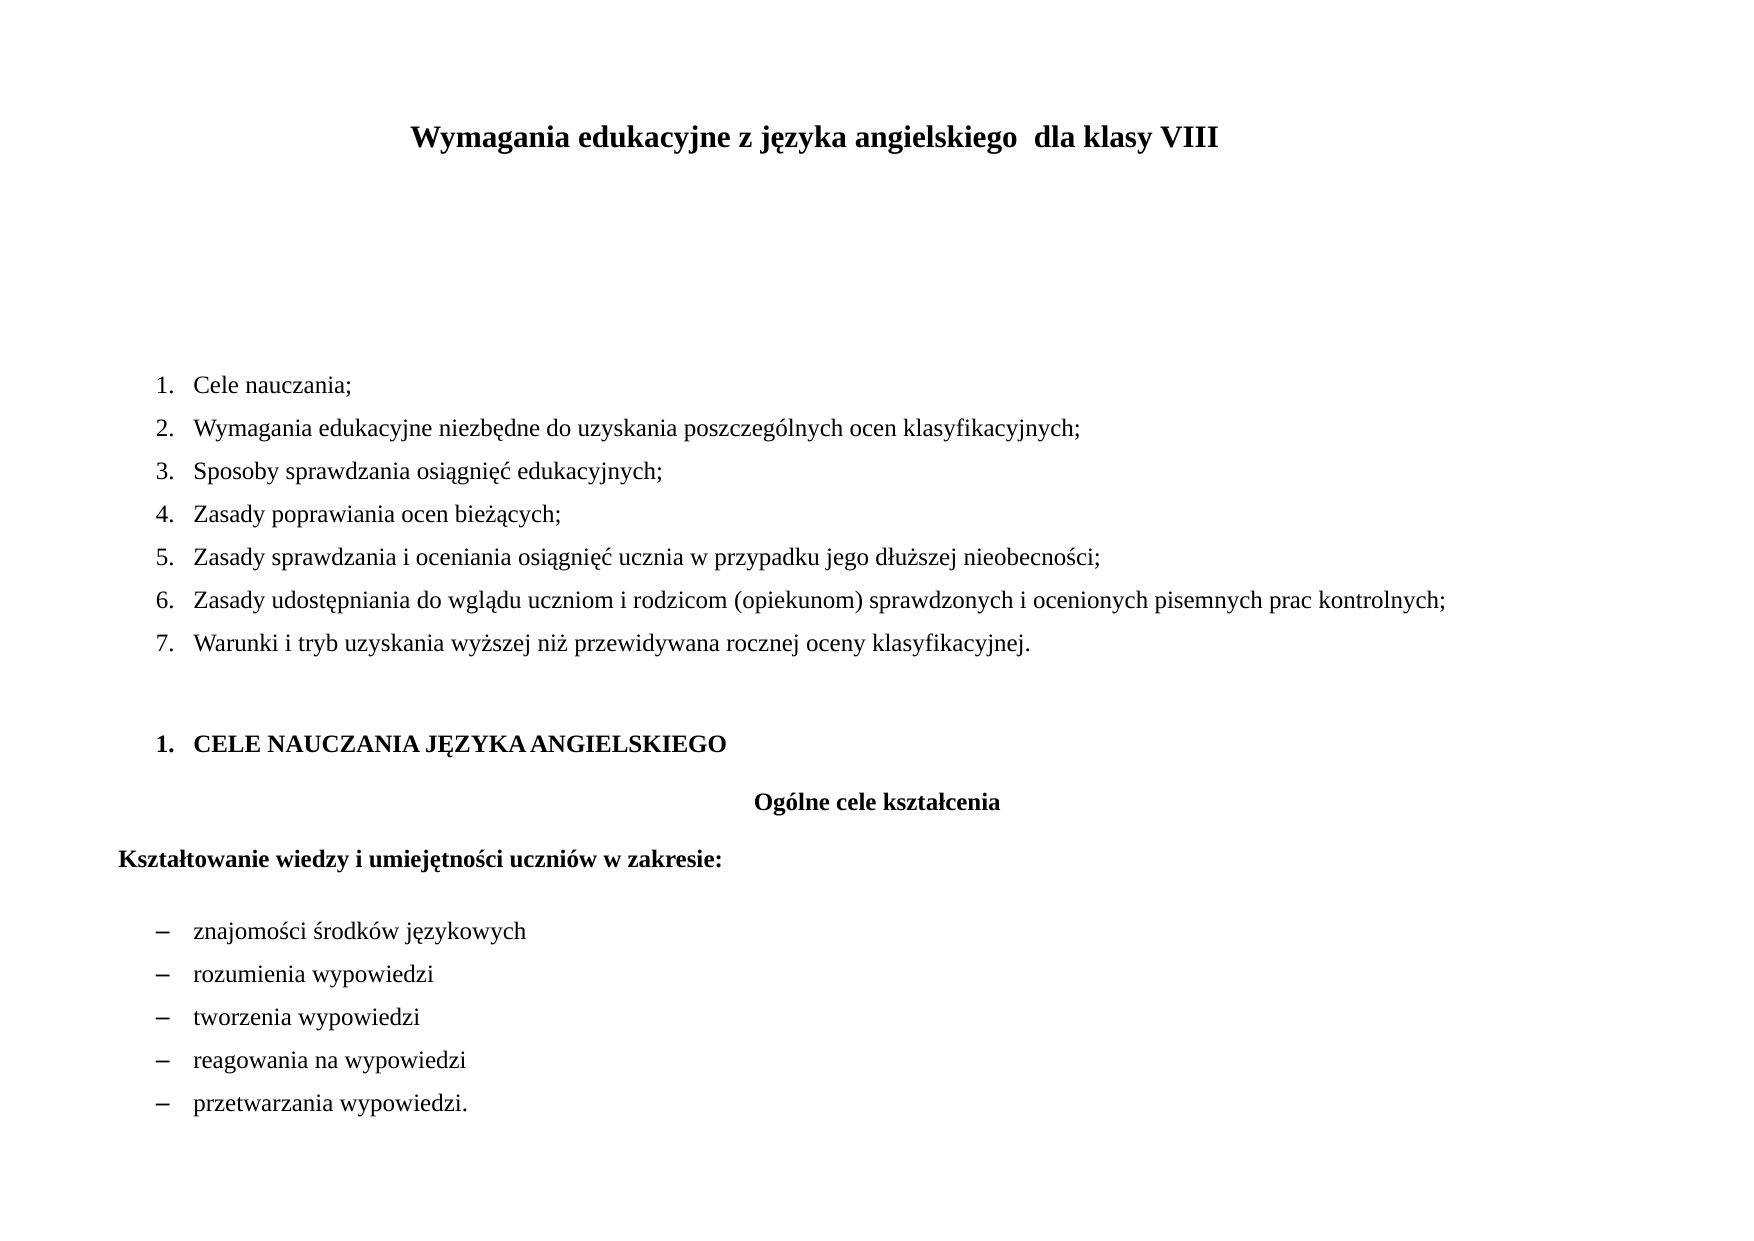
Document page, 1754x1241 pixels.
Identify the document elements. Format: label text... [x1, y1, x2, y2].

list tworzenia wypowiedzi [156, 1002, 1636, 1031]
text Kształtowanie wiedzy i umiejętności uczniów w zakresie: [118, 844, 1636, 873]
list Sposoby sprawdzania osiągnięć edukacyjnych; [156, 456, 1636, 485]
list rozumienia wypowiedzi [156, 959, 1636, 988]
text Wymagania edukacyjne z języka angielskiego dla klasy VIII [118, 118, 1636, 154]
list Zasady sprawdzania i oceniania osiągnięć ucznia w przypadku jego dłuższej nieobecności; [156, 542, 1636, 571]
list Cele nauczania; [156, 370, 1636, 398]
list Wymagania edukacyjne niezbędne do uzyskania poszczególnych ocen klasyfikacyjnych; [156, 413, 1636, 442]
list Zasady poprawiania ocen bieżących; [156, 499, 1636, 528]
list reagowania na wypowiedzi [156, 1045, 1636, 1074]
list Zasady udostępniania do wglądu uczniom i rodzicom (opiekunom) sprawdzonych i ocenionych pisemnych prac kontrolnych; [156, 585, 1636, 614]
list znajomości środków językowych [156, 916, 1636, 945]
text Ogólne cele kształcenia [118, 787, 1636, 815]
list CELE NAUCZANIA JĘZYKA ANGIELSKIEGO [156, 729, 1636, 758]
list Warunki i tryb uzyskania wyższej niż przewidywana rocznej oceny klasyfikacyjnej. [156, 628, 1636, 657]
list przetwarzania wypowiedzi. [156, 1088, 1636, 1117]
